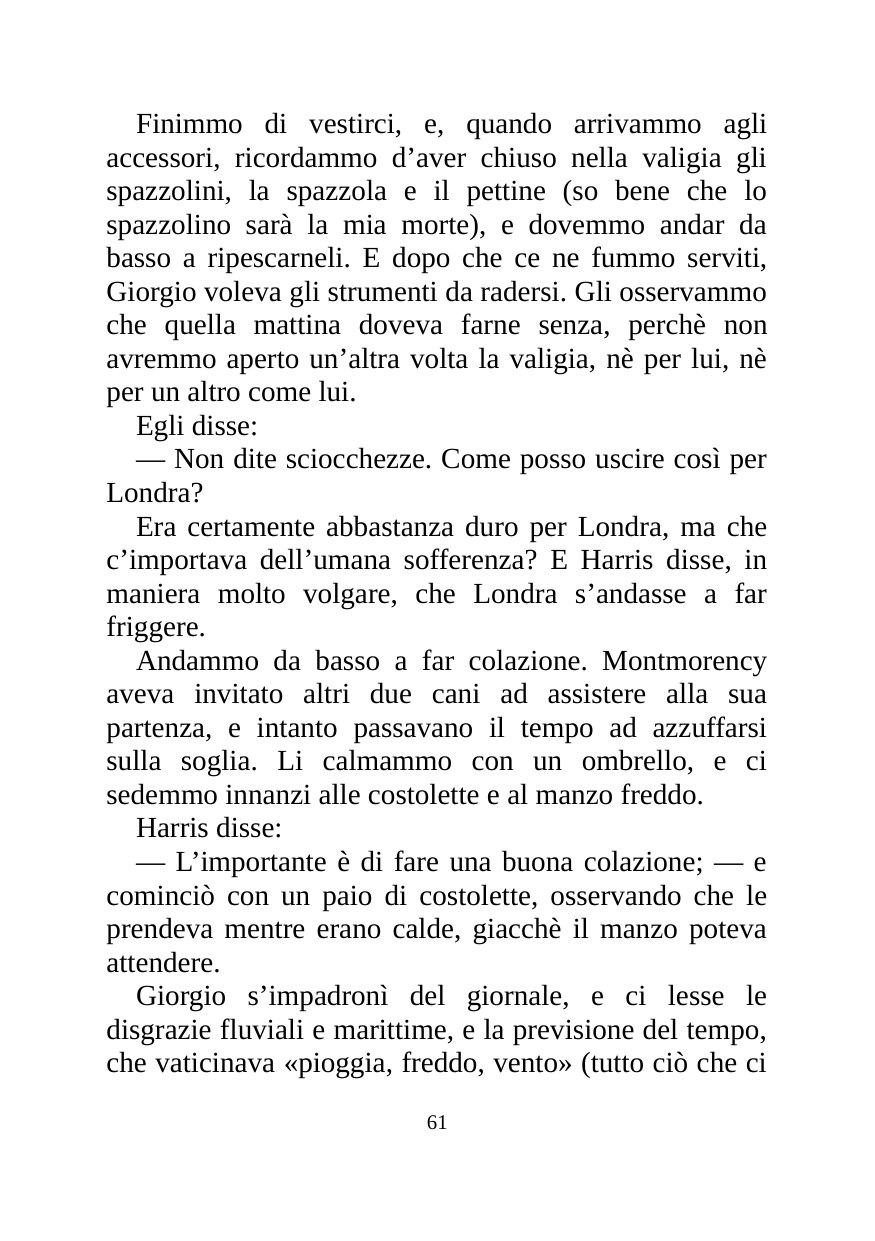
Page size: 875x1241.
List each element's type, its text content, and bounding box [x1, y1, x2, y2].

text Egli disse: [106, 408, 768, 442]
text Finimmo di vestirci, e, quando arrivammo agli accessori, ricordammo d’aver chiuso nella valigia gli spazzolini, la spazzola e il pettine (so bene che lo spazzolino sarà la mia morte), e dovemmo andar da basso a ripescarneli. E dopo che ce ne fummo serviti, Giorgio voleva gli strumenti da radersi. Gli osservammo che quella mattina doveva farne senza, perchè non avremmo aperto un’altra volta la valigia, nè per lui, nè per un altro come lui. [106, 106, 768, 408]
text Andammo da basso a far colazione. Montmorency aveva invitato altri due cani ad assistere alla sua partenza, e intanto passavano il tempo ad azzuffarsi sulla soglia. Li calmammo con un ombrello, e ci sedemmo innanzi alle costolette e al manzo freddo. [106, 643, 768, 811]
text Era certamente abbastanza duro per Londra, ma che c’importava dell’umana sofferenza? E Harris disse, in maniera molto volgare, che Londra s’andasse a far friggere. [106, 509, 768, 643]
text Giorgio s’impadronì del giornale, e ci lesse le disgrazie fluviali e marittime, e la previsione del tempo, che vaticinava «pioggia, freddo, vento» (tutto ciò che ci [106, 978, 768, 1079]
text — L’importante è di fare una buona colazione; — e cominciò con un paio di costolette, osservando che le prendeva mentre erano calde, giacchè il manzo poteva attendere. [106, 844, 768, 978]
text — Non dite sciocchezze. Come posso uscire così per Londra? [106, 442, 768, 509]
text Harris disse: [106, 811, 768, 844]
